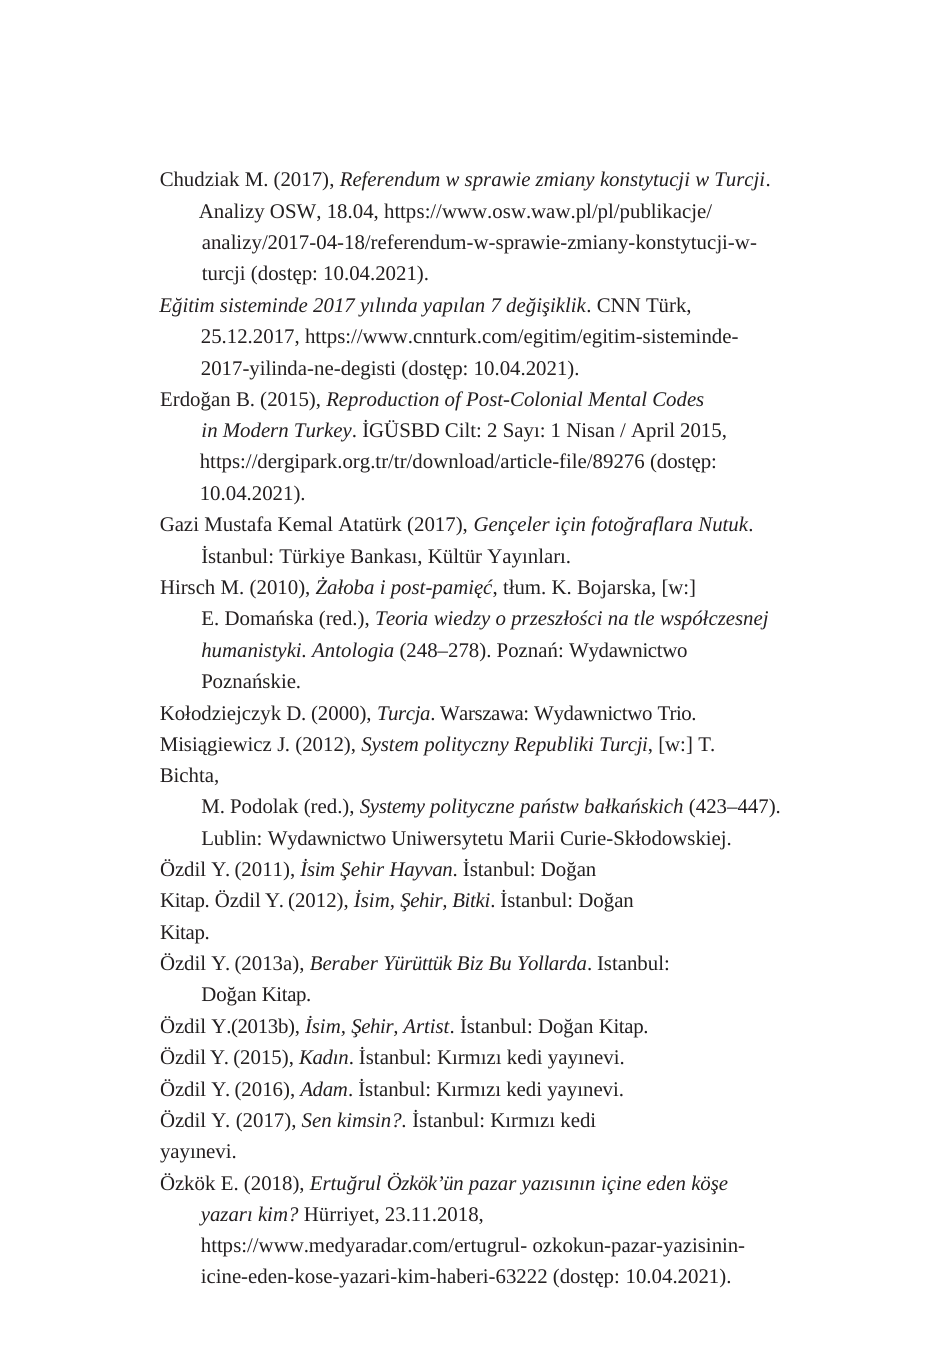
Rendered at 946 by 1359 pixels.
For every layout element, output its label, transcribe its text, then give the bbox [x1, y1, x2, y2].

text Özdil Y. (2016), Adam. İstanbul: Kırmızı kedi yayınevi. Özdil Y. (2017), Sen kimsin?. İstanbul: Kırmızı kedi yayınevi. [160, 1076, 662, 1163]
text E. Domańska (red.), Teoria wiedzy o przeszłości na tle współczesnej humanistyki. Antologia (248–278). Poznań: Wydawnictwo Poznańskie. [201, 606, 774, 693]
text Hirsch M. (2010), Żałoba i post-pamięć, tłum. K. Bojarska, [w:] [160, 575, 814, 599]
text Özdil Y.(2013b), İsim, Şehir, Artist. İstanbul: Doğan Kitap. Özdil Y. (2015), Kadın. İstanbul: Kırmızı kedi yayınevi. [160, 1014, 649, 1069]
text Erdoğan B. (2015), Reproduction of Post-Colonial Mental Codes [160, 387, 814, 411]
text Chudziak M. (2017), Referendum w sprawie zmiany konstytucji w Turcji. [159, 167, 814, 191]
text in Modern Turkey. İGÜSBD Cilt: 2 Sayı: 1 Nisan / April 2015, https://dergipark.org.tr/tr/download/article-file/89276 (dostęp: 10.04.2021). [199, 418, 731, 505]
text Eğitim sisteminde 2017 yılında yapılan 7 değişiklik. CNN Türk, 25.12.2017, https://www.cnnturk.com/egitim/egitim-sisteminde- [159, 293, 741, 348]
text Kołodziejczyk D. (2000), Turcja. Warszawa: Wydawnictwo Trio. Misiągiewicz J. (2012), System polityczny Republiki Turcji, [w:] T. Bichta, [159, 700, 756, 787]
text Özdil Y. (2011), İsim Şehir Hayvan. İstanbul: Doğan Kitap. Özdil Y. (2012), İsim, Şehir, Bitki. İstanbul: Doğan Kitap. [160, 857, 651, 944]
text İstanbul: Türkiye Bankası, Kültür Yayınları. [201, 544, 814, 568]
text M. Podolak (red.), Systemy polityczne państw bałkańskich (423–447). Lublin: Wydawnictwo Uniwersytetu Marii Curie-Skłodowskiej. [201, 794, 814, 850]
text Özkök E. (2018), Ertuğrul Özkök’ün pazar yazısının içine eden köşe yazarı kim? Hürriyet, 23.11.2018, https://www.medyaradar.com/ertugrul- ozkokun-pazar-yazisinin-icine-eden-kose-yazari-kim-haberi-63222 (dostęp: 10.04.2021). [160, 1170, 768, 1288]
text Analizy OSW, 18.04, https://www.osw.waw.pl/pl/publikacje/ analizy/2017-04-18/referendum-w-sprawie-zmiany-konstytucji-w- turcji (dostęp: 10.04.2021). [199, 199, 757, 285]
text Özdil Y. (2013a), Beraber Yürüttük Biz Bu Yollarda. Istanbul: Doğan Kitap. [160, 951, 730, 1006]
text 2017-yilinda-ne-degisti (dostęp: 10.04.2021). [201, 356, 814, 379]
text Gazi Mustafa Kemal Atatürk (2017), Gençeler için fotoğraflara Nutuk. [159, 512, 814, 536]
